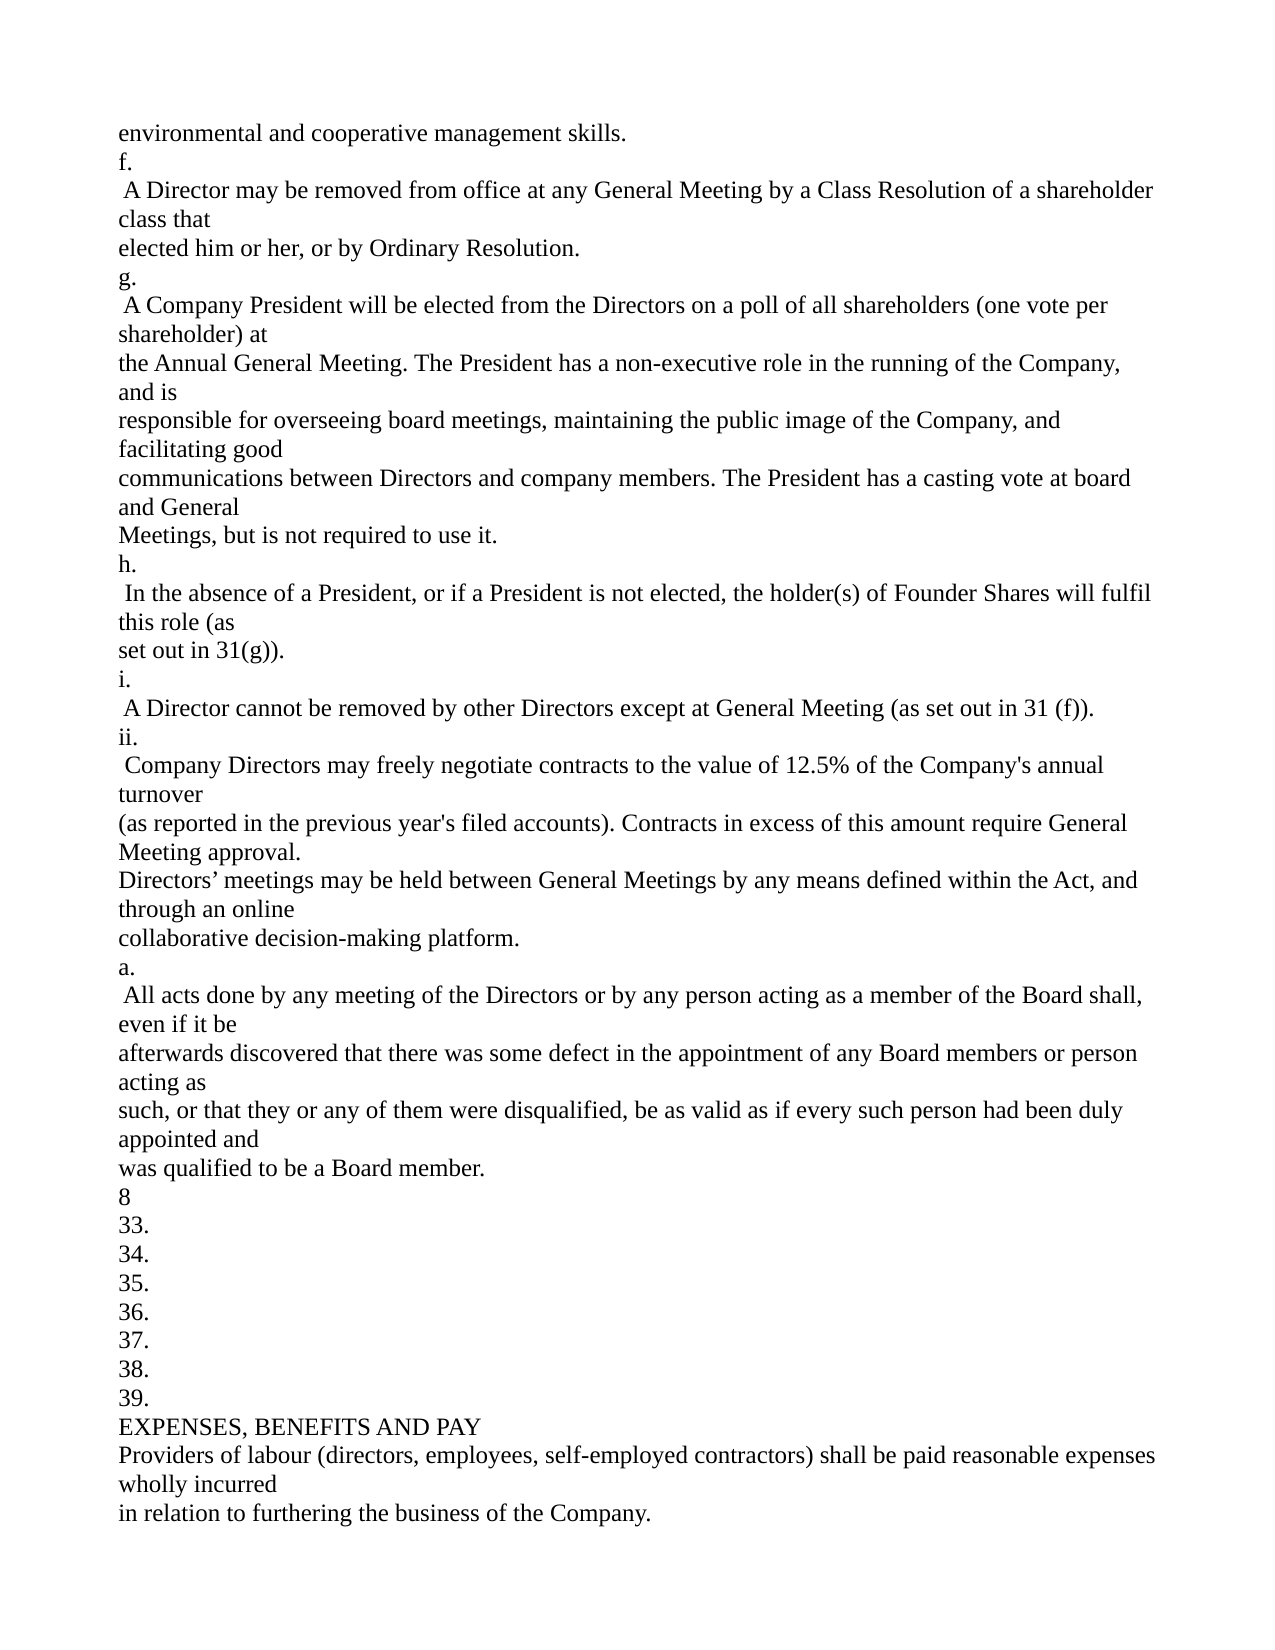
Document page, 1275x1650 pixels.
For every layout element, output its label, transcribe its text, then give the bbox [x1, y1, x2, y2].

text was qualified to be a Board member. [118, 1153, 1157, 1182]
text afterwards discovered that there was some defect in the appointment of any Board members or person acting as [118, 1038, 1157, 1096]
text In the absence of a President, or if a President is not elected, the holder(s) of ​Founder ​Shares will fulfil this role (as [118, 578, 1157, 636]
text set out in 31(g)). [118, 636, 1157, 664]
text 33. [118, 1211, 1157, 1239]
text 8 [118, 1182, 1157, 1211]
text 39. [118, 1383, 1157, 1412]
text EXPENSES, BENEFITS AND PAY [118, 1412, 1157, 1441]
text f. [118, 147, 1157, 176]
text A Company President will be elected from the Directors on a poll of all shareholders (one vote per shareholder) at [118, 291, 1157, 348]
text h. [118, 549, 1157, 578]
text All acts done by any meeting of the Directors or by any person acting as a member of the Board shall, even if it be [118, 981, 1157, 1038]
text Meeting approval. [118, 837, 1157, 866]
text the Annual General Meeting. The President has a non-executive role in the running of the Company, and is [118, 348, 1157, 406]
text such, or that they or any of them were disqualified, be as valid as if every such person had been duly appointed and [118, 1096, 1157, 1153]
text 34. [118, 1239, 1157, 1268]
text 35. [118, 1268, 1157, 1297]
text environmental and cooperative management skills. [118, 118, 1157, 147]
text 36. [118, 1297, 1157, 1326]
text 38. [118, 1354, 1157, 1383]
text collaborative decision-making platform. [118, 923, 1157, 952]
text Directors’ meetings may be held between General Meetings by any means defined within the Act, and through an online [118, 866, 1157, 923]
text A Director may be removed from office at any General Meeting by a Class Resolution of a shareholder class that [118, 176, 1157, 233]
text i. [118, 664, 1157, 693]
text g. [118, 262, 1157, 291]
text 37. [118, 1326, 1157, 1354]
text a. [118, 952, 1157, 981]
text communications between Directors and company members. The President has a casting vote at board and General [118, 463, 1157, 521]
text Providers of labour (directors, employees, self-employed contractors) shall be paid reasonable expenses wholly incurred [118, 1441, 1157, 1498]
text responsible for overseeing board meetings, maintaining the public image of the Company, and facilitating good [118, 406, 1157, 463]
text ii. [118, 722, 1157, 751]
text A Director cannot be removed by other Directors except at General Meeting (as set out in 31 (f)). [118, 693, 1157, 722]
text (as reported in the previous year's filed accounts). Contracts in excess of this amount require General [118, 808, 1157, 837]
text Meetings, but is not required to use it. [118, 521, 1157, 549]
text elected him or her, or by Ordinary Resolution. [118, 233, 1157, 262]
text Company Directors may freely negotiate contracts to the value of 12.5% of the Company's annual turnover [118, 751, 1157, 808]
text in relation to furthering the business of the Company. [118, 1498, 1157, 1527]
